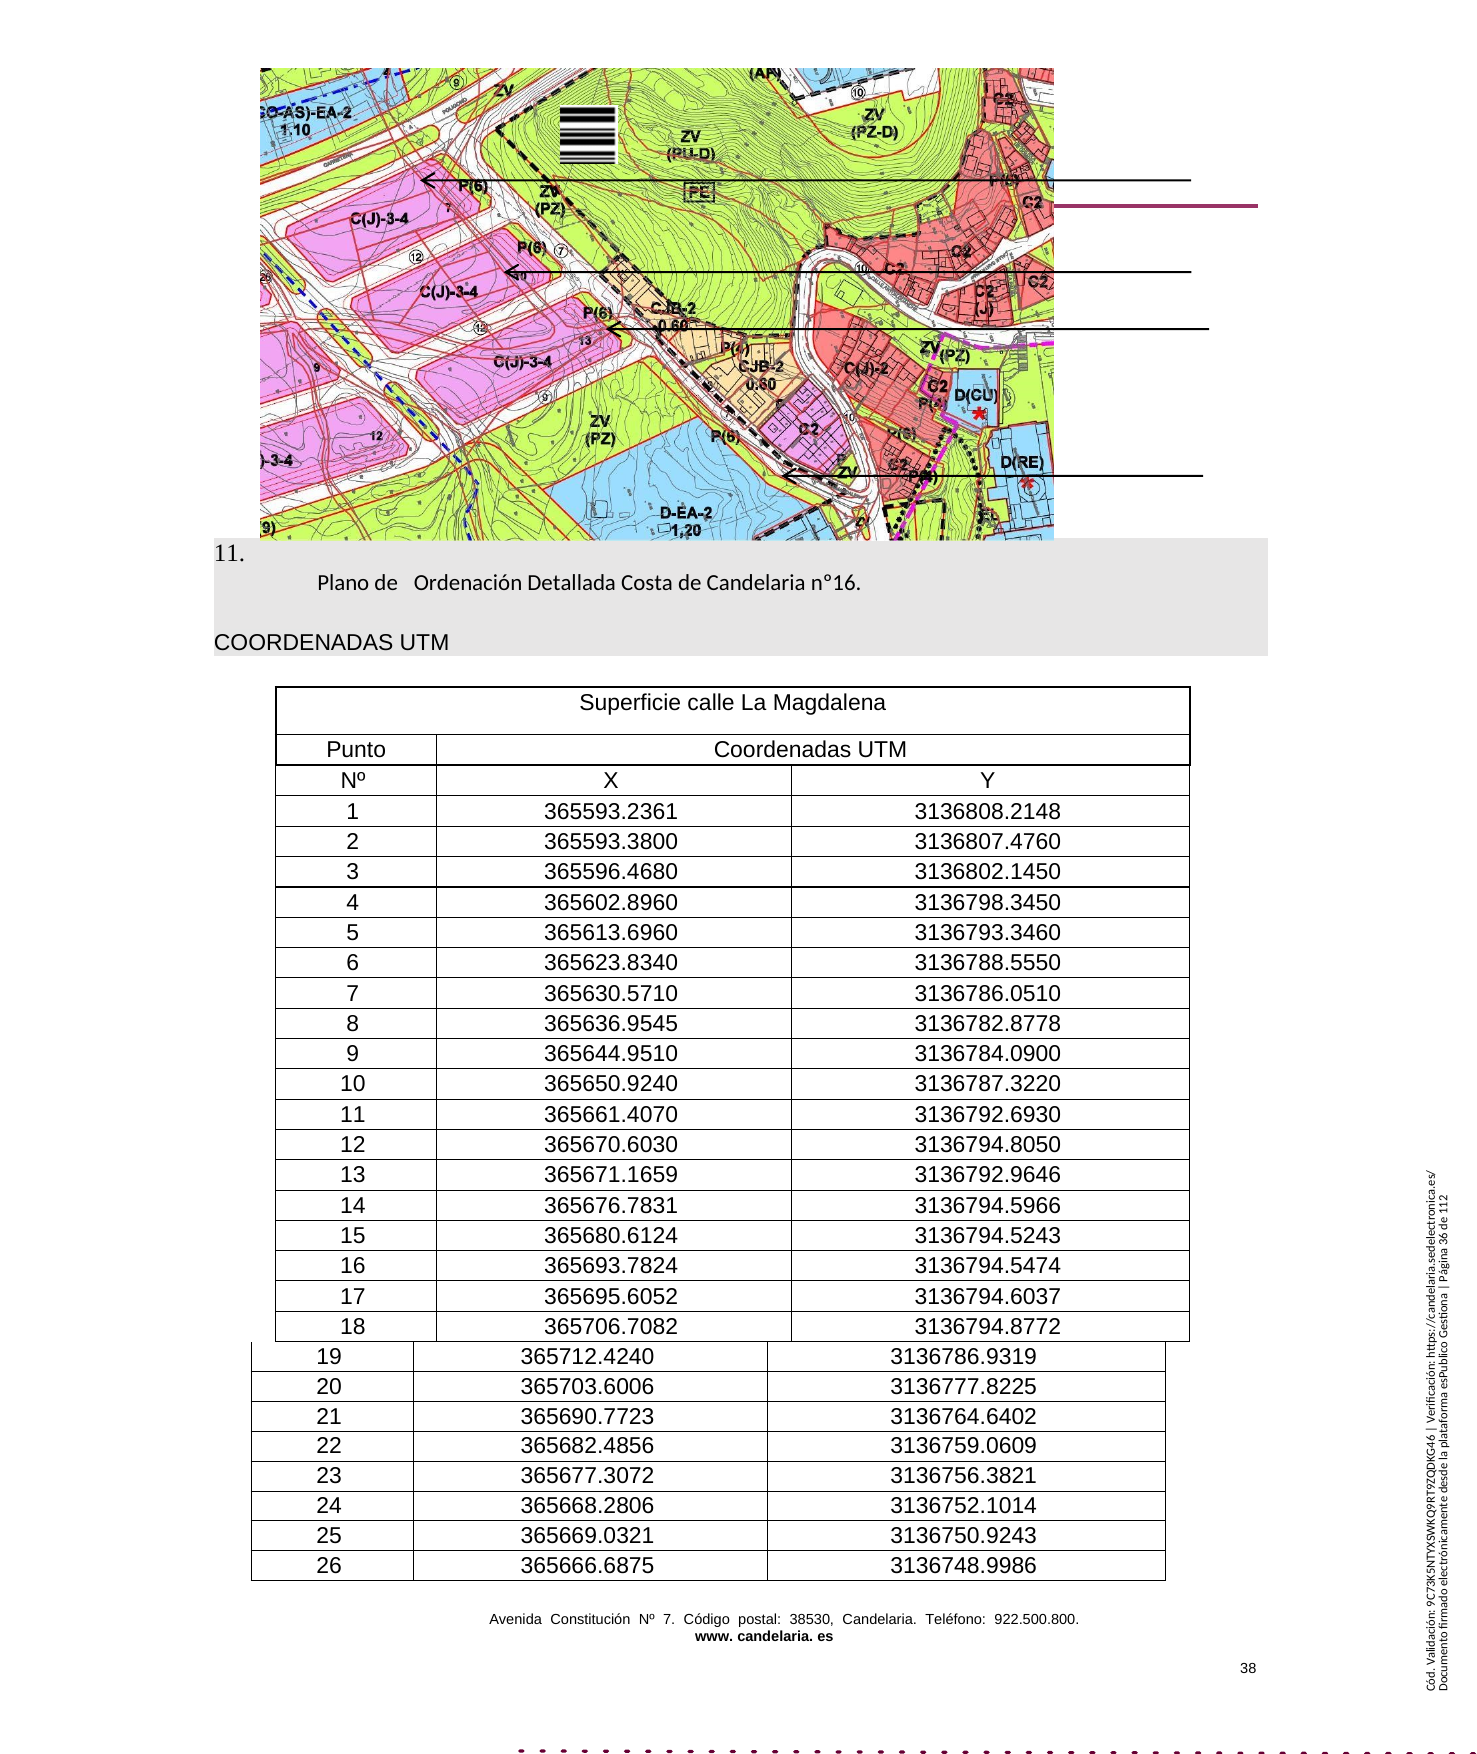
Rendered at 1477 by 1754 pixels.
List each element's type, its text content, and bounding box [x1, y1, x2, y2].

table_cell 3136784.0900 [792, 1039, 1189, 1068]
table_cell 365666.6875 [414, 1551, 767, 1580]
table_cell 365602.8960 [437, 888, 791, 917]
table_cell 25 [252, 1521, 413, 1550]
table_cell 3136794.5243 [792, 1221, 1189, 1250]
table_cell 365677.3072 [414, 1462, 767, 1491]
table_cell 1 [276, 796, 436, 826]
table_cell 3136759.0609 [768, 1432, 1165, 1461]
table_cell 16 [276, 1251, 436, 1280]
table_cell 365669.0321 [414, 1521, 767, 1550]
table_cell 365706.7082 [437, 1312, 791, 1341]
table_cell 3136786.0510 [792, 978, 1189, 1008]
table_cell 13 [276, 1160, 436, 1189]
table_cell 365623.8340 [437, 948, 791, 977]
table_cell 365668.2806 [414, 1492, 767, 1520]
table_cell 3136794.5474 [792, 1251, 1189, 1280]
table_cell 365593.3800 [437, 827, 791, 856]
table_cell 5 [276, 918, 436, 947]
table_cell 3136802.1450 [792, 857, 1189, 886]
table_cell 3136792.6930 [792, 1100, 1189, 1129]
table_cell 3136794.8772 [792, 1312, 1189, 1341]
table_cell 9 [276, 1039, 436, 1068]
table_cell 3136787.3220 [792, 1069, 1189, 1098]
table_cell 3136794.5966 [792, 1191, 1189, 1220]
table_cell 365693.7824 [437, 1251, 791, 1280]
table_cell 22 [252, 1432, 413, 1461]
table_cell 3136756.3821 [768, 1462, 1165, 1491]
table_cell 365682.4856 [414, 1432, 767, 1461]
table_cell 3136792.9646 [792, 1160, 1189, 1189]
table_cell 23 [252, 1462, 413, 1491]
table_cell 20 [252, 1372, 413, 1401]
table_cell 18 [276, 1312, 436, 1341]
table_cell 365676.7831 [437, 1191, 791, 1220]
table_cell 4 [276, 888, 436, 917]
table_cell Y [792, 766, 1189, 795]
table_cell 3136794.8050 [792, 1130, 1189, 1159]
table_cell 17 [276, 1281, 436, 1311]
list COORDENADAS UTM [214, 538, 1268, 656]
table_header 365712.4240 [414, 1342, 767, 1371]
table_cell 3136777.8225 [768, 1372, 1165, 1401]
table_cell 365680.6124 [437, 1221, 791, 1250]
table_cell Coordenadas UTM [437, 735, 1189, 764]
table_cell 365703.6006 [414, 1372, 767, 1401]
table_header Superficie calle La Magdalena [437, 688, 1189, 734]
table_cell 3136794.6037 [792, 1281, 1189, 1311]
table_cell 10 [276, 1069, 436, 1098]
table_cell 3136752.1014 [768, 1492, 1165, 1520]
table_cell 3136748.9986 [768, 1551, 1165, 1580]
table_cell 21 [252, 1402, 413, 1431]
table_cell 6 [276, 948, 436, 977]
table_cell X [437, 766, 791, 795]
table_cell 365596.4680 [437, 857, 791, 886]
table_cell Nº [276, 766, 436, 795]
table_cell 26 [252, 1551, 413, 1580]
table_cell 2 [276, 827, 436, 856]
table_header [277, 688, 437, 734]
table_cell 14 [276, 1191, 436, 1220]
table_cell 3136807.4760 [792, 827, 1189, 856]
table_cell 365593.2361 [437, 796, 791, 826]
table_cell 3136798.3450 [792, 888, 1189, 917]
table_cell 365690.7723 [414, 1402, 767, 1431]
table_cell 365661.4070 [437, 1100, 791, 1129]
table_cell 365630.5710 [437, 978, 791, 1008]
table_cell 8 [276, 1009, 436, 1038]
table_cell 7 [276, 978, 436, 1008]
table_cell 365695.6052 [437, 1281, 791, 1311]
table_cell 3136782.8778 [792, 1009, 1189, 1038]
table_cell 3136793.3460 [792, 918, 1189, 947]
table_cell Punto [277, 735, 436, 764]
table_cell 3 [276, 857, 436, 886]
table_cell 365644.9510 [437, 1039, 791, 1068]
table_header 3136786.9319 [768, 1342, 1165, 1371]
table_cell 365671.1659 [437, 1160, 791, 1189]
table_cell 365636.9545 [437, 1009, 791, 1038]
table_header 19 [252, 1342, 413, 1371]
table_cell 3136750.9243 [768, 1521, 1165, 1550]
table_cell 12 [276, 1130, 436, 1159]
table_cell 3136788.5550 [792, 948, 1189, 977]
table_cell 365613.6960 [437, 918, 791, 947]
table_cell 24 [252, 1492, 413, 1520]
table_cell 11 [276, 1100, 436, 1129]
table_cell 3136764.6402 [768, 1402, 1165, 1431]
table_cell 365670.6030 [437, 1130, 791, 1159]
table_cell 3136808.2148 [792, 796, 1189, 826]
table_cell 15 [276, 1221, 436, 1250]
table_cell 365650.9240 [437, 1069, 791, 1098]
